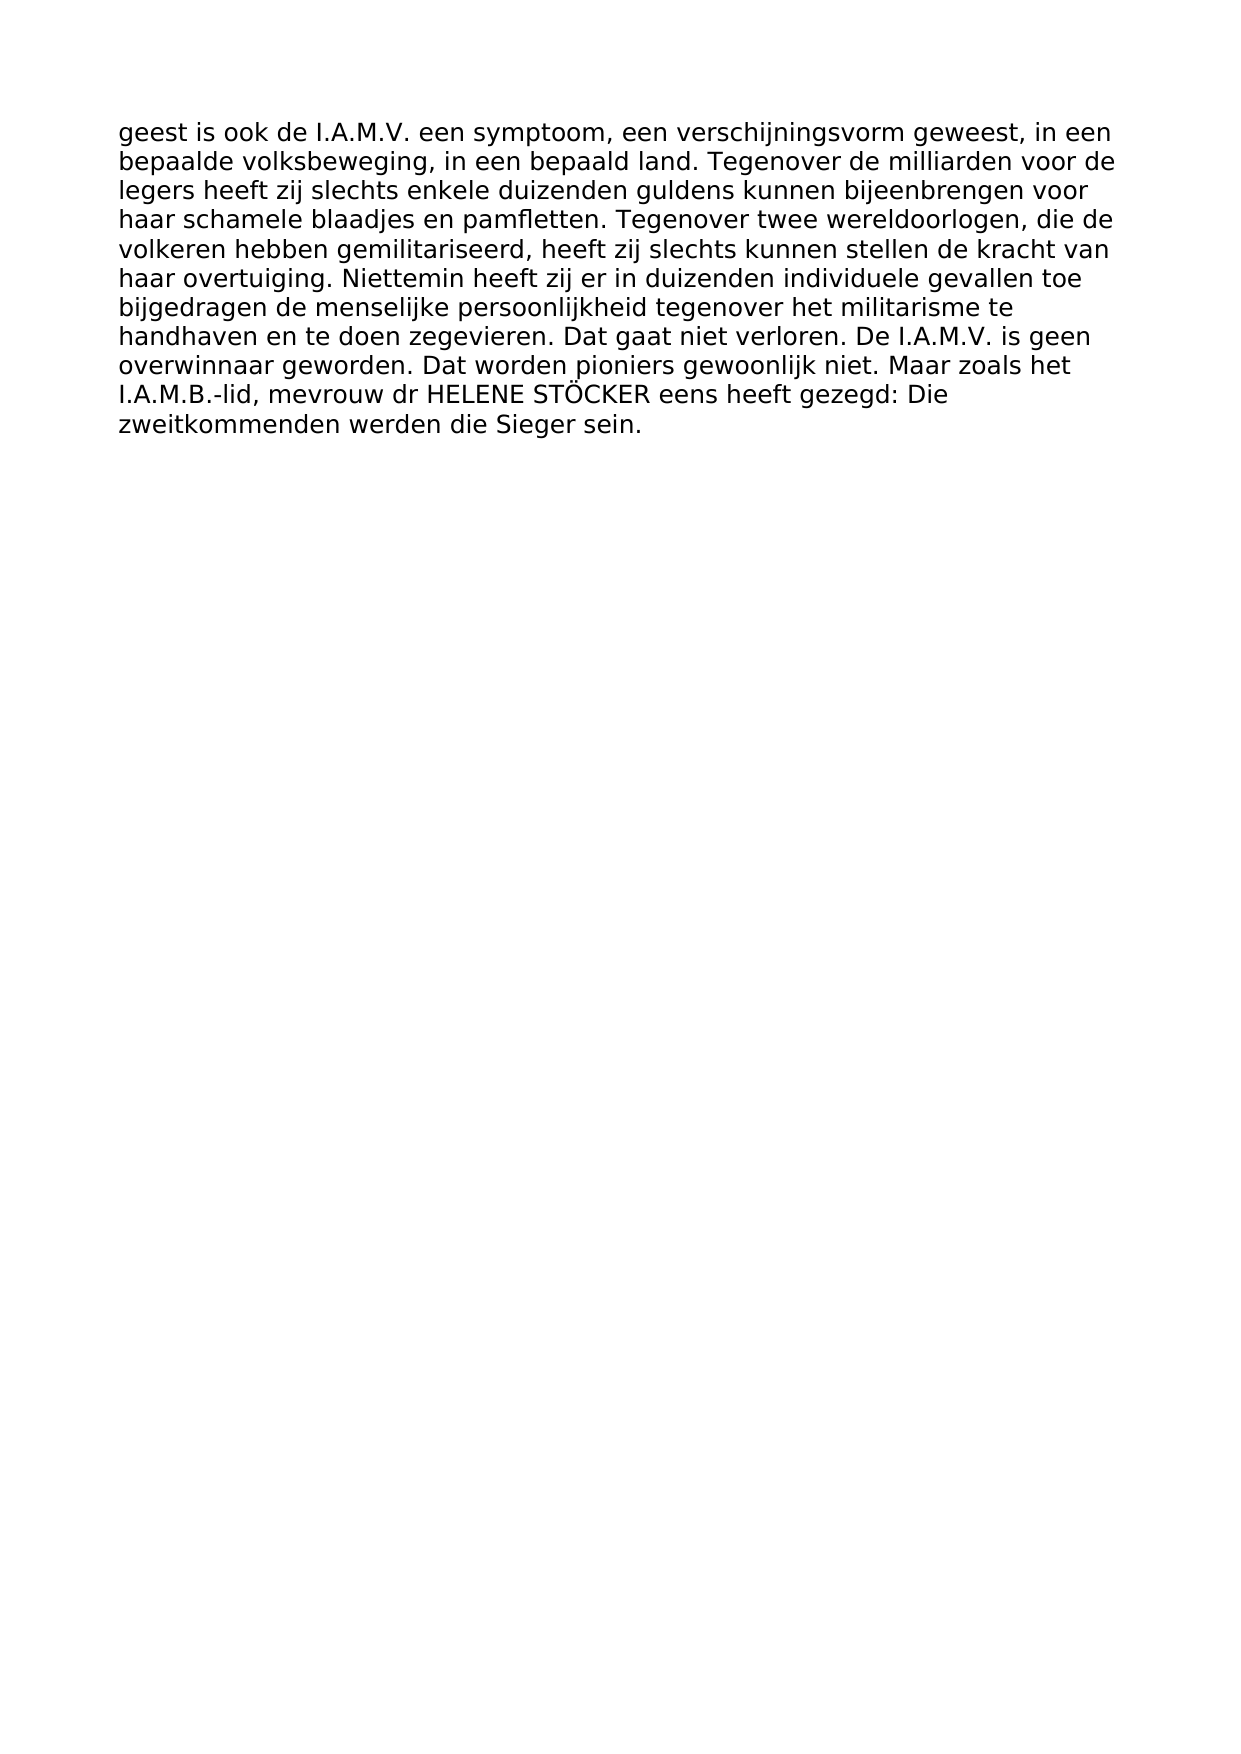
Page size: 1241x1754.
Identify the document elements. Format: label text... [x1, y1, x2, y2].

text geest is ook de I.A.M.V. een symptoom, een verschijningsvorm geweest, in een bepaalde volksbeweging, in een bepaald land. Tegenover de milliarden voor de legers heeft zij slechts enkele duizenden guldens kunnen bijeenbrengen voor haar schamele blaadjes en pamfletten. Tegenover twee wereldoorlogen, die de volkeren hebben gemilitariseerd, heeft zij slechts kunnen stellen de kracht van haar overtuiging. Niettemin heeft zij er in duizenden individuele gevallen toe bijgedragen de menselijke persoonlijkheid tegenover het militarisme te handhaven en te doen zegevieren. Dat gaat niet verloren. De I.A.M.V. is geen overwinnaar geworden. Dat worden pioniers gewoonlijk niet. Maar zoals het I.A.M.B.-lid, mevrouw dr HELENE STÖCKER eens heeft gezegd: Die zweitkommenden werden die Sieger sein. [118, 118, 1122, 439]
